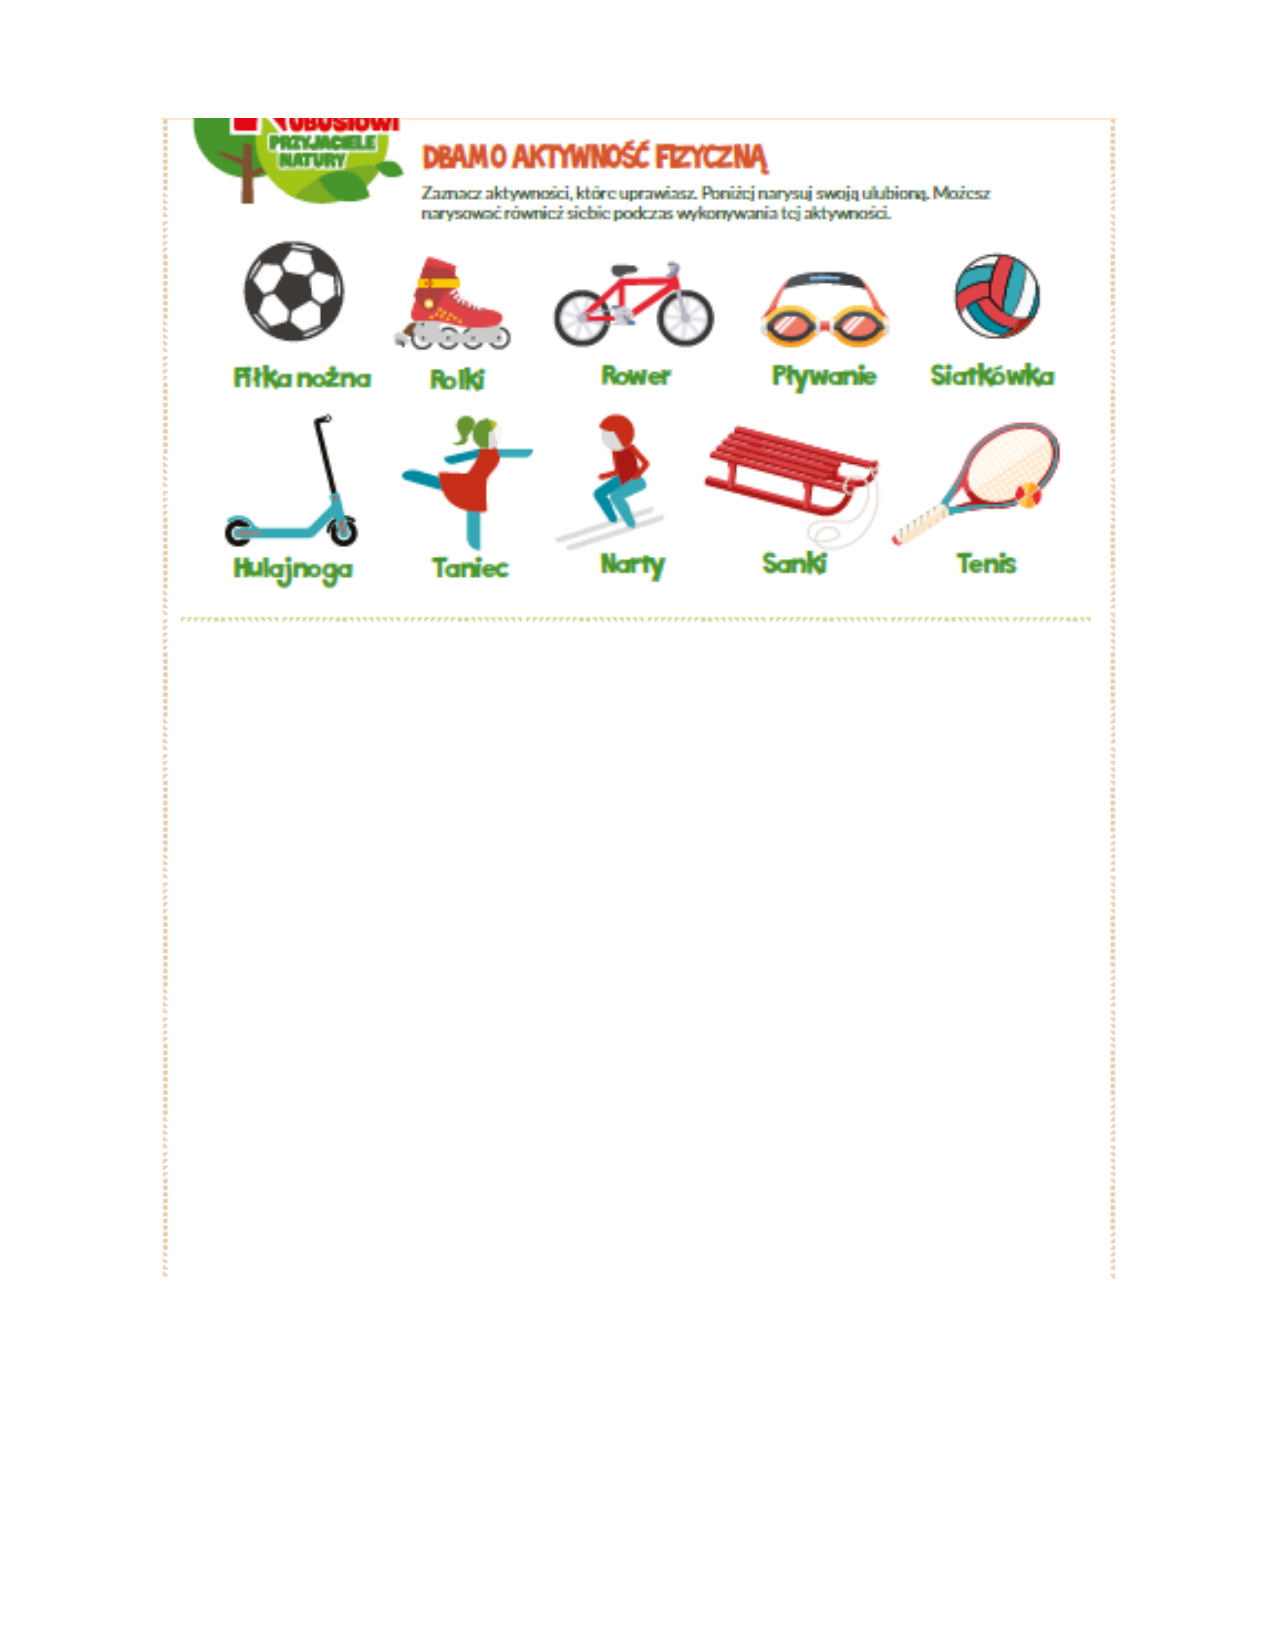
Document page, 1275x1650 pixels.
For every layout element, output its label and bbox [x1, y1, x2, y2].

picture [135, 118, 1140, 1279]
